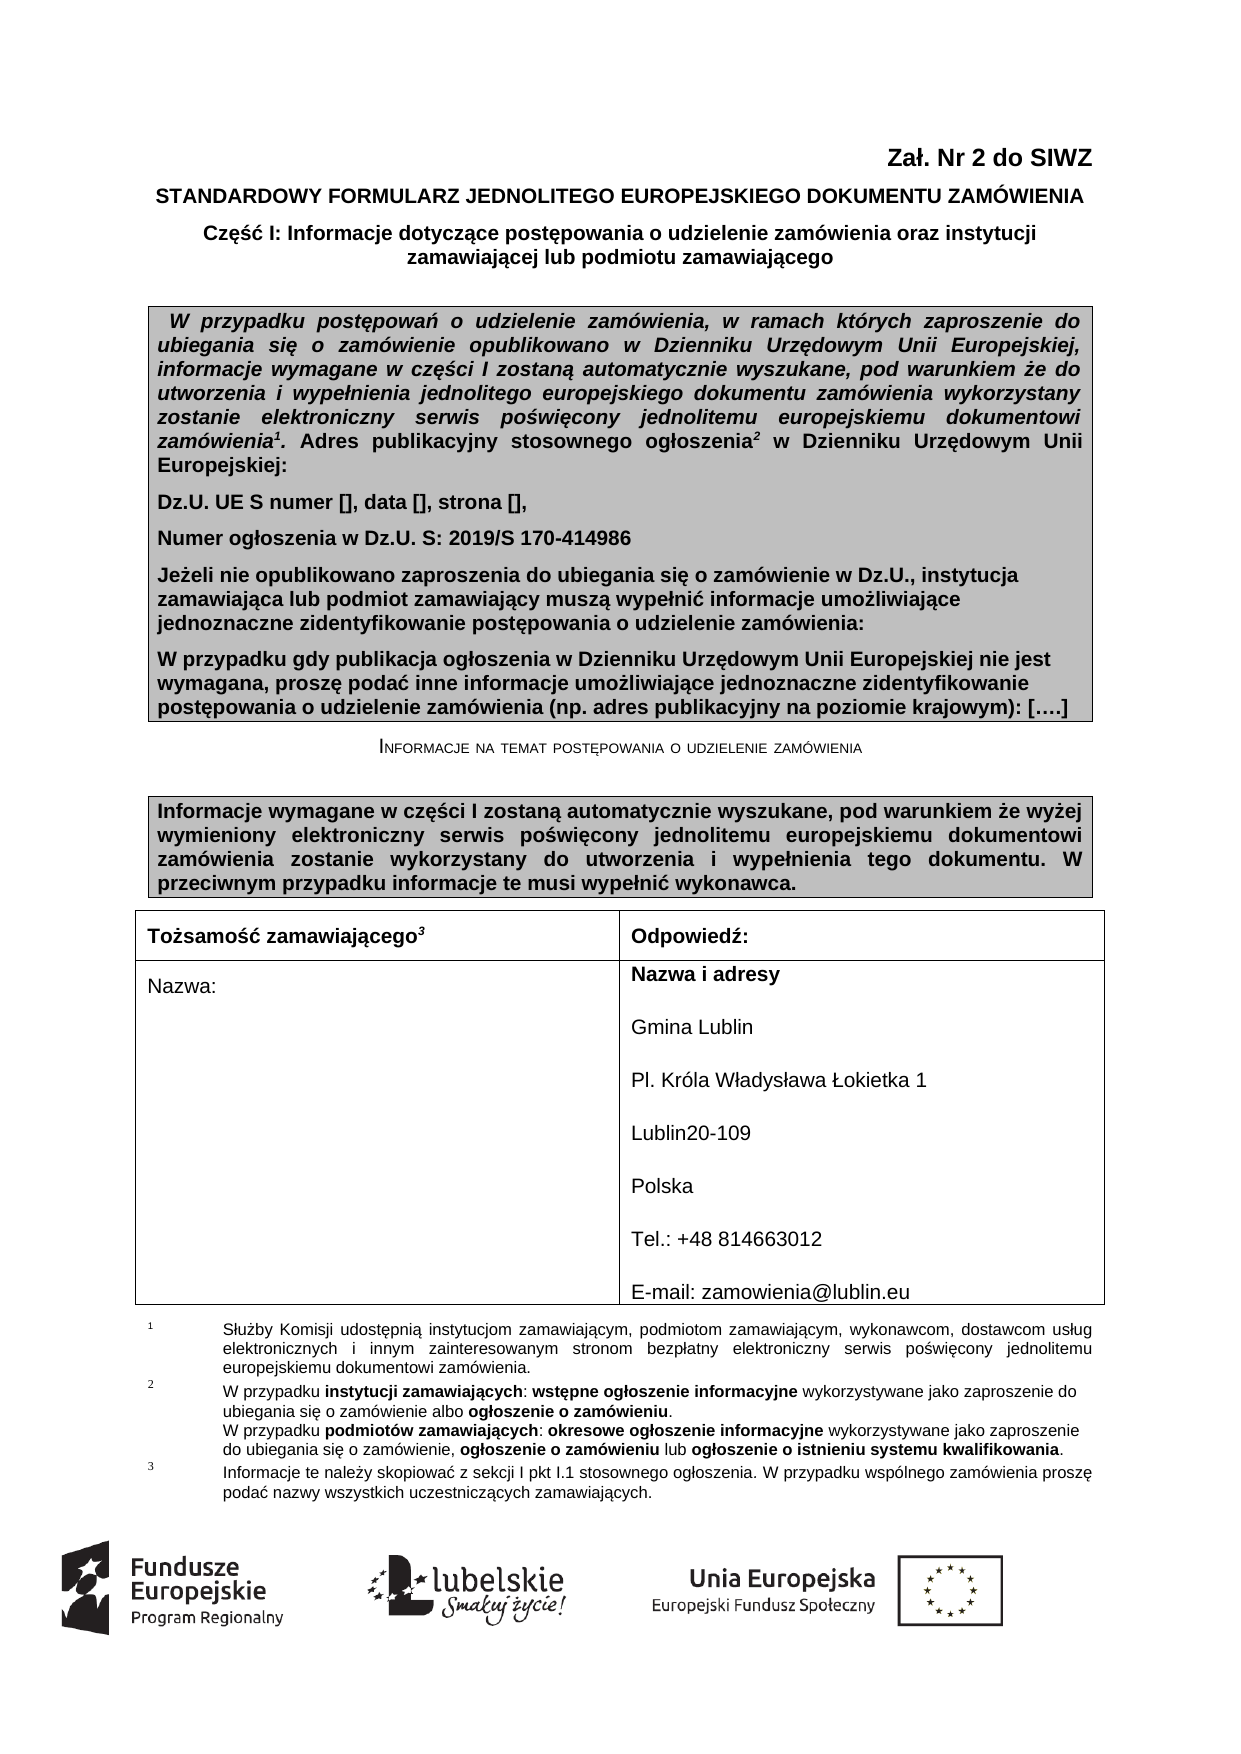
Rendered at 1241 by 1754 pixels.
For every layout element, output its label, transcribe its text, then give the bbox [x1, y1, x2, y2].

table_header Odpowiedź: [620, 911, 1104, 960]
text W przypadku postępowań o udzielenie zamówienia, w ramach których zaproszenie do ubiegania się o zamówienie opublikowano w Dzienniku Urzędowym Unii Europejskiej, informacje wymagane w części I zostaną automatycznie wyszukane, pod warunkiem że do utworzenia i wypełnienia jednolitego europejskiego dokumentu zamówienia wykorzystany zostanie elektroniczny serwis poświęcony jednolitemu europejskiemu dokumentowi zamówienia. Adres publikacyjny stosownego ogłoszenia w Dzienniku Urzędowym Unii Europejskiej: [149, 307, 1092, 477]
text Jeżeli nie opublikowano zaproszenia do ubiegania się o zamówienie w Dz.U., instytucja zamawiająca lub podmiot zamawiający muszą wypełnić informacje umożliwiające jednoznaczne zidentyfikowanie postępowania o udzielenie zamówienia: [149, 559, 1092, 634]
text W przypadku instytucji zamawiających: wstępne ogłoszenie informacyjne wykorzystywane jako zaproszenie do ubiegania się o zamówienie albo ogłoszenie o zamówieniu. W przypadku podmiotów zamawiających: okresowe ogłoszenie informacyjne wykorzystywane jako zaproszenie do ubiegania się o zamówienie, ogłoszenie o zamówieniu lub ogłoszenie o istnieniu systemu kwalifikowania. [148, 1377, 1093, 1459]
text Służby Komisji udostępnią instytucjom zamawiającym, podmiotom zamawiającym, wykonawcom, dostawcom usług elektronicznych i innym zainteresowanym stronom bezpłatny elektroniczny serwis poświęcony jednolitemu europejskiemu dokumentowi zamówienia. [148, 1320, 1093, 1377]
text W przypadku gdy publikacja ogłoszenia w Dzienniku Urzędowym Unii Europejskiej nie jest wymagana, proszę podać inne informacje umożliwiające jednoznaczne zidentyfikowanie postępowania o udzielenie zamówienia (np. adres publikacyjny na poziomie krajowym): [….] [149, 644, 1092, 721]
picture [59, 1539, 1003, 1636]
text Informacje wymagane w części I zostaną automatycznie wyszukane, pod warunkiem że wyżej wymieniony elektroniczny serwis poświęcony jednolitemu europejskiemu dokumentowi zamówienia zostanie wykorzystany do utworzenia i wypełnienia tego dokumentu. W przeciwnym przypadku informacje te musi wypełnić wykonawca. [149, 797, 1092, 897]
title Informacje na temat postępowania o udzielenie zamówienia [148, 734, 1093, 758]
table_header Tożsamość zamawiającego [136, 911, 619, 960]
text Dz.U. UE S numer [], data [], strona [], [149, 486, 1092, 513]
table_cell Nazwa: [136, 961, 619, 1304]
table_cell Nazwa i adresy Gmina Lublin Pl. Króla Władysława Łokietka 1 Lublin20-109 Polska Tel.: +48 814663012 E-mail: zamowienia@lublin.eu [620, 961, 1104, 1304]
text Standardowy formularz jednolitego europejskiego dokumentu zamówienia [148, 184, 1093, 208]
text Numer ogłoszenia w Dz.U. S: 2019/S 170-414986 [149, 523, 1092, 550]
title Część I: Informacje dotyczące postępowania o udzielenie zamówienia oraz instytucji zamawiającej lub podmiotu zamawiającego [148, 221, 1093, 269]
